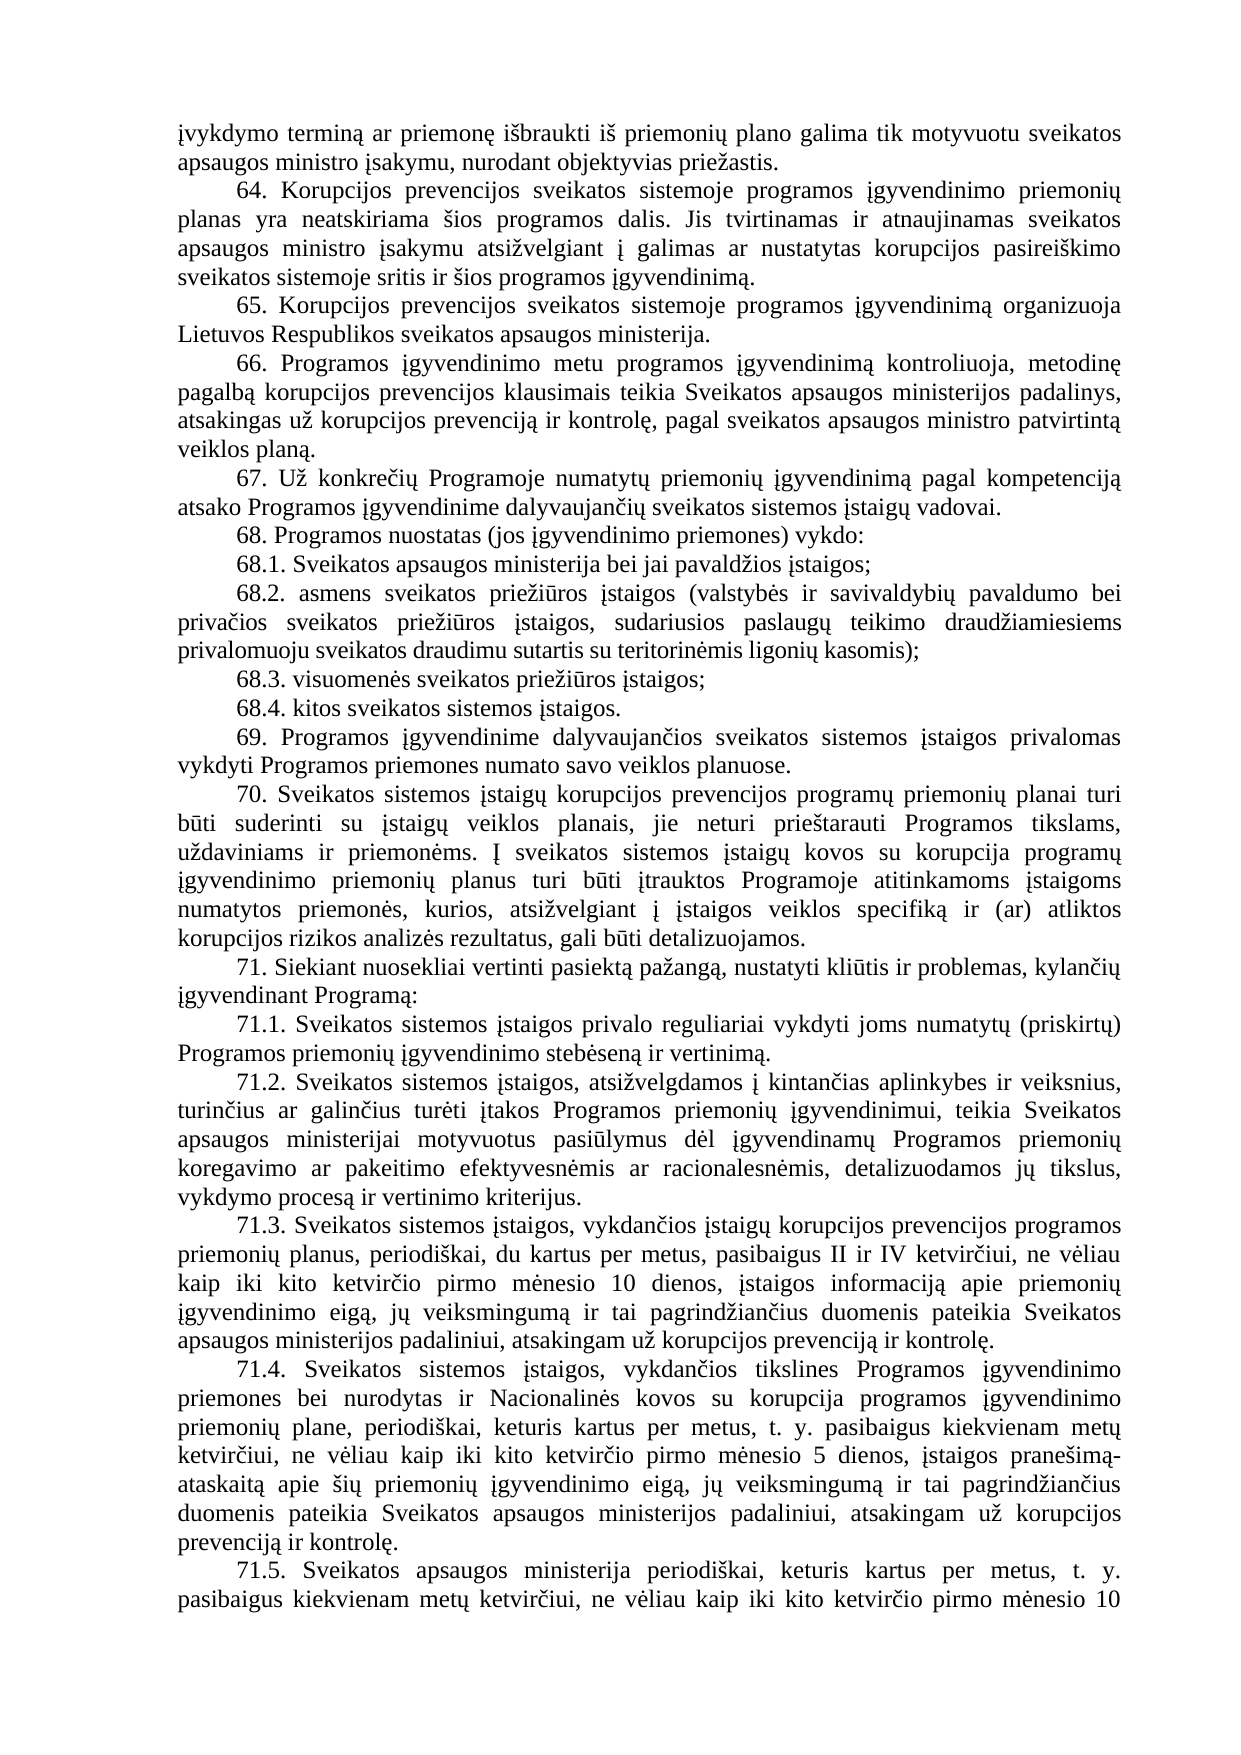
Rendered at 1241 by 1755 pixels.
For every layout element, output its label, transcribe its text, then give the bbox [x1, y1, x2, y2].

text 71.2. Sveikatos sistemos įstaigos, atsižvelgdamos į kintančias aplinkybes ir veiksnius, turinčius ar galinčius turėti įtakos Programos priemonių įgyvendinimui, teikia Sveikatos apsaugos ministerijai motyvuotus pasiūlymus dėl įgyvendinamų Programos priemonių koregavimo ar pakeitimo efektyvesnėmis ar racionalesnėmis, detalizuodamos jų tikslus, vykdymo procesą ir vertinimo kriterijus. [177, 1067, 1122, 1211]
text 71.3. Sveikatos sistemos įstaigos, vykdančios įstaigų korupcijos prevencijos programos priemonių planus, periodiškai, du kartus per metus, pasibaigus II ir IV ketvirčiui, ne vėliau kaip iki kito ketvirčio pirmo mėnesio 10 dienos, įstaigos informaciją apie priemonių įgyvendinimo eigą, jų veiksmingumą ir tai pagrindžiančius duomenis pateikia Sveikatos apsaugos ministerijos padaliniui, atsakingam už korupcijos prevenciją ir kontrolę. [177, 1211, 1122, 1354]
text 67. Už konkrečių Programoje numatytų priemonių įgyvendinimą pagal kompetenciją atsako Programos įgyvendinime dalyvaujančių sveikatos sistemos įstaigų vadovai. [177, 463, 1122, 521]
text 71. Siekiant nuosekliai vertinti pasiektą pažangą, nustatyti kliūtis ir problemas, kylančių įgyvendinant Programą: [177, 952, 1122, 1009]
text 71.5. Sveikatos apsaugos ministerija periodiškai, keturis kartus per metus, t. y. pasibaigus kiekvienam metų ketvirčiui, ne vėliau kaip iki kito ketvirčio pirmo mėnesio 10 [177, 1556, 1122, 1613]
text įvykdymo terminą ar priemonę išbraukti iš priemonių plano galima tik motyvuotu sveikatos apsaugos ministro įsakymu, nurodant objektyvias priežastis. [177, 118, 1122, 176]
text 68.3. visuomenės sveikatos priežiūros įstaigos; [177, 664, 1122, 693]
text 65. Korupcijos prevencijos sveikatos sistemoje programos įgyvendinimą organizuoja Lietuvos Respublikos sveikatos apsaugos ministerija. [177, 291, 1122, 348]
text 68.1. Sveikatos apsaugos ministerija bei jai pavaldžios įstaigos; [177, 549, 1122, 578]
text 71.4. Sveikatos sistemos įstaigos, vykdančios tikslines Programos įgyvendinimo priemones bei nurodytas ir Nacionalinės kovos su korupcija programos įgyvendinimo priemonių plane, periodiškai, keturis kartus per metus, t. y. pasibaigus kiekvienam metų ketvirčiui, ne vėliau kaip iki kito ketvirčio pirmo mėnesio 5 dienos, įstaigos pranešimą-ataskaitą apie šių priemonių įgyvendinimo eigą, jų veiksmingumą ir tai pagrindžiančius duomenis pateikia Sveikatos apsaugos ministerijos padaliniui, atsakingam už korupcijos prevenciją ir kontrolę. [177, 1354, 1122, 1556]
text 68. Programos nuostatas (jos įgyvendinimo priemones) vykdo: [177, 521, 1122, 549]
text 71.1. Sveikatos sistemos įstaigos privalo reguliariai vykdyti joms numatytų (priskirtų) Programos priemonių įgyvendinimo stebėseną ir vertinimą. [177, 1009, 1122, 1067]
text 66. Programos įgyvendinimo metu programos įgyvendinimą kontroliuoja, metodinę pagalbą korupcijos prevencijos klausimais teikia Sveikatos apsaugos ministerijos padalinys, atsakingas už korupcijos prevenciją ir kontrolę, pagal sveikatos apsaugos ministro patvirtintą veiklos planą. [177, 348, 1122, 463]
text 68.2. asmens sveikatos priežiūros įstaigos (valstybės ir savivaldybių pavaldumo bei privačios sveikatos priežiūros įstaigos, sudariusios paslaugų teikimo draudžiamiesiems privalomuoju sveikatos draudimu sutartis su teritorinėmis ligonių kasomis); [177, 578, 1122, 664]
text 68.4. kitos sveikatos sistemos įstaigos. [177, 693, 1122, 722]
text 64. Korupcijos prevencijos sveikatos sistemoje programos įgyvendinimo priemonių planas yra neatskiriama šios programos dalis. Jis tvirtinamas ir atnaujinamas sveikatos apsaugos ministro įsakymu atsižvelgiant į galimas ar nustatytas korupcijos pasireiškimo sveikatos sistemoje sritis ir šios programos įgyvendinimą. [177, 176, 1122, 291]
text 70. Sveikatos sistemos įstaigų korupcijos prevencijos programų priemonių planai turi būti suderinti su įstaigų veiklos planais, jie neturi prieštarauti Programos tikslams, uždaviniams ir priemonėms. Į sveikatos sistemos įstaigų kovos su korupcija programų įgyvendinimo priemonių planus turi būti įtrauktos Programoje atitinkamoms įstaigoms numatytos priemonės, kurios, atsižvelgiant į įstaigos veiklos specifiką ir (ar) atliktos korupcijos rizikos analizės rezultatus, gali būti detalizuojamos. [177, 779, 1122, 952]
text 69. Programos įgyvendinime dalyvaujančios sveikatos sistemos įstaigos privalomas vykdyti Programos priemones numato savo veiklos planuose. [177, 722, 1122, 779]
